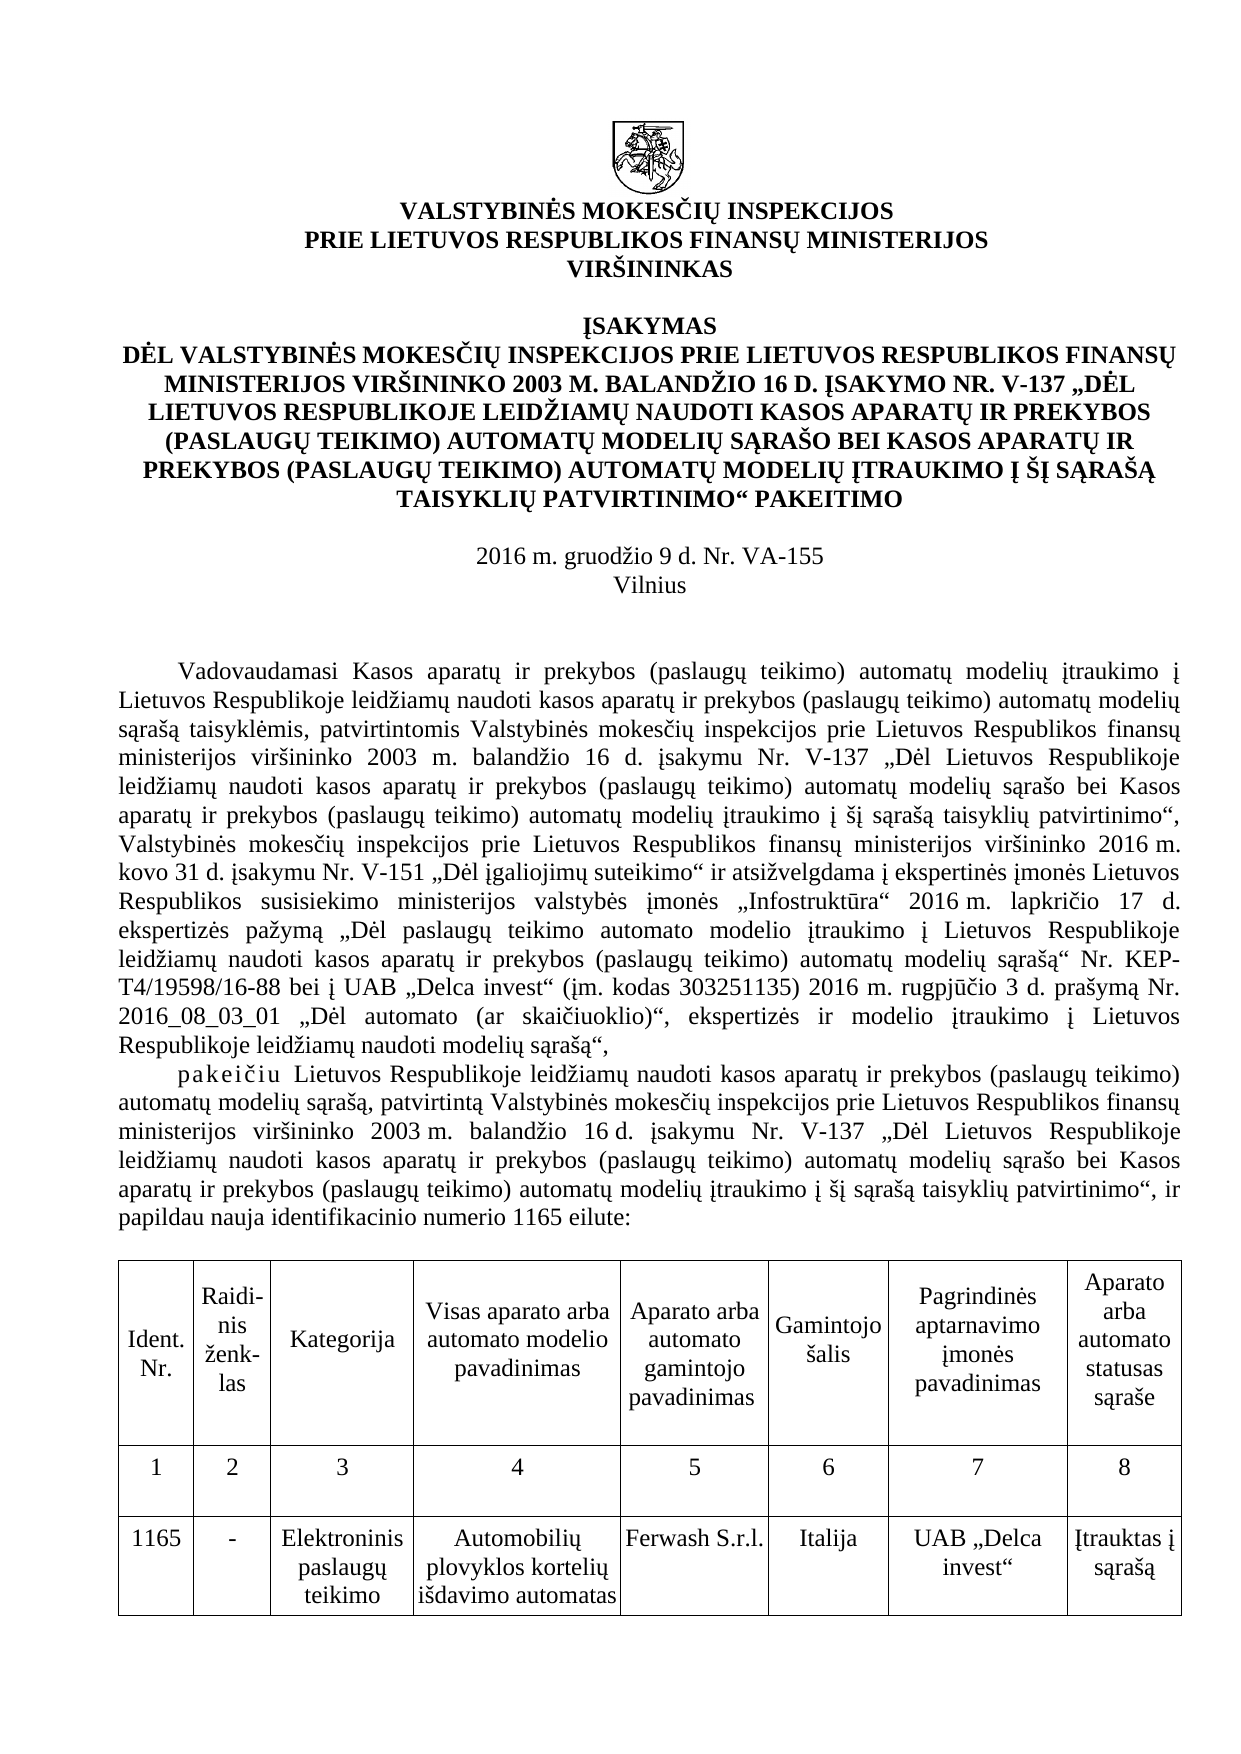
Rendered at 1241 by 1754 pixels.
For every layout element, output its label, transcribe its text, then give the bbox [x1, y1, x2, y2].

table_cell 7 [889, 1446, 1067, 1516]
table_header Kategorija [271, 1261, 413, 1445]
text Vadovaudamasi Kasos aparatų ir prekybos (paslaugų teikimo) automatų modelių įtraukimo į Lietuvos Respublikoje leidžiamų naudoti kasos aparatų ir prekybos (paslaugų teikimo) automatų modelių sąrašą taisyklėmis, patvirtintomis Valstybinės mokesčių inspekcijos prie Lietuvos Respublikos finansų ministerijos viršininko 2003 m. balandžio 16 d. įsakymu Nr. V-137 „Dėl Lietuvos Respublikoje leidžiamų naudoti kasos aparatų ir prekybos (paslaugų teikimo) automatų modelių sąrašo bei Kasos aparatų ir prekybos (paslaugų teikimo) automatų modelių įtraukimo į šį sąrašą taisyklių patvirtinimo“, Valstybinės mokesčių inspekcijos prie Lietuvos Respublikos finansų ministerijos viršininko 2016 m. kovo 31 d. įsakymu Nr. V-151 „Dėl įgaliojimų suteikimo“ ir atsižvelgdama į ekspertinės įmonės Lietuvos Respublikos susisiekimo ministerijos valstybės įmonės „Infostruktūra“ 2016 m. lapkričio 17 d. ekspertizės pažymą „Dėl paslaugų teikimo automato modelio įtraukimo į Lietuvos Respublikoje leidžiamų naudoti kasos aparatų ir prekybos (paslaugų teikimo) automatų modelių sąrašą“ Nr. KEP-T4/19598/16-88 bei į UAB „Delca invest“ (įm. kodas 303251135) 2016 m. rugpjūčio 3 d. prašymą Nr. 2016_08_03_01 „Dėl automato (ar skaičiuoklio)“, ekspertizės ir modelio įtraukimo į Lietuvos Respublikoje leidžiamų naudoti modelių sąrašą“, [118, 656, 1181, 1059]
table_header Gamintojo šalis [769, 1261, 888, 1445]
table_cell UAB „Delca invest“ [889, 1517, 1067, 1615]
text VALSTYBINĖS MOKESČIŲ INSPEKCIJOS PRIE LIETUVOS RESPUBLIKOS FINANSŲ MINISTERIJOS VIRŠININKAS [118, 196, 1181, 282]
text 2016 m. gruodžio 9 d. Nr. VA-155 [118, 541, 1181, 570]
table_header Pagrindinės aptarnavimo įmonės pavadinimas [889, 1261, 1067, 1445]
table_header Raidi-nis ženk- las [194, 1261, 270, 1445]
table_cell Automobilių plovyklos kortelių išdavimo automatas [414, 1517, 620, 1615]
text DĖL VALSTYBINĖS MOKESČIŲ INSPEKCIJOS PRIE LIETUVOS RESPUBLIKOS FINANSŲ MINISTERIJOS VIRŠININKO 2003 M. BALANDŽIO 16 D. ĮSAKYMO NR. V-137 „DĖL LIETUVOS RESPUBLIKOJE LEIDŽIAMŲ NAUDOTI KASOS APARATŲ IR PREKYBOS (PASLAUGŲ TEIKIMO) AUTOMATŲ MODELIŲ SĄRAŠO BEI KASOS APARATŲ IR PREKYBOS (PASLAUGŲ TEIKIMO) AUTOMATŲ MODELIŲ ĮTRAUKIMO Į ŠĮ SĄRAŠĄ TAISYKLIŲ PATVIRTINIMO“ PAKEITIMO [118, 340, 1181, 512]
table_header Ident. Nr. [119, 1261, 193, 1445]
table_cell - [194, 1517, 270, 1615]
table_cell Elektroninis paslaugų teikimo [271, 1517, 413, 1615]
table_cell 1 [119, 1446, 193, 1516]
table_cell 6 [769, 1446, 888, 1516]
text ĮSAKYMAS [118, 311, 1181, 340]
table_header Visas aparato arba automato modelio pavadinimas [414, 1261, 620, 1445]
table_cell Italija [769, 1517, 888, 1615]
text Vilnius [118, 570, 1181, 599]
table_cell Ferwash S.r.l. [621, 1517, 768, 1615]
table_cell 1165 [119, 1517, 193, 1615]
table_cell 8 [1068, 1446, 1181, 1516]
table_header Aparato arba automato statusas sąraše [1068, 1261, 1181, 1445]
table_cell Įtrauktas į sąrašą [1068, 1517, 1181, 1615]
table_cell 2 [194, 1446, 270, 1516]
text pakeičiu Lietuvos Respublikoje leidžiamų naudoti kasos aparatų ir prekybos (paslaugų teikimo) automatų modelių sąrašą, patvirtintą Valstybinės mokesčių inspekcijos prie Lietuvos Respublikos finansų ministerijos viršininko 2003 m. balandžio 16 d. įsakymu Nr. V-137 „Dėl Lietuvos Respublikoje leidžiamų naudoti kasos aparatų ir prekybos (paslaugų teikimo) automatų modelių sąrašo bei Kasos aparatų ir prekybos (paslaugų teikimo) automatų modelių įtraukimo į šį sąrašą taisyklių patvirtinimo“, ir papildau nauja identifikacinio numerio 1165 eilute: [118, 1059, 1181, 1231]
table_header Aparato arba automato gamintojo pavadinimas [621, 1261, 768, 1445]
table_cell 4 [414, 1446, 620, 1516]
table_cell 5 [621, 1446, 768, 1516]
table_cell 3 [271, 1446, 413, 1516]
